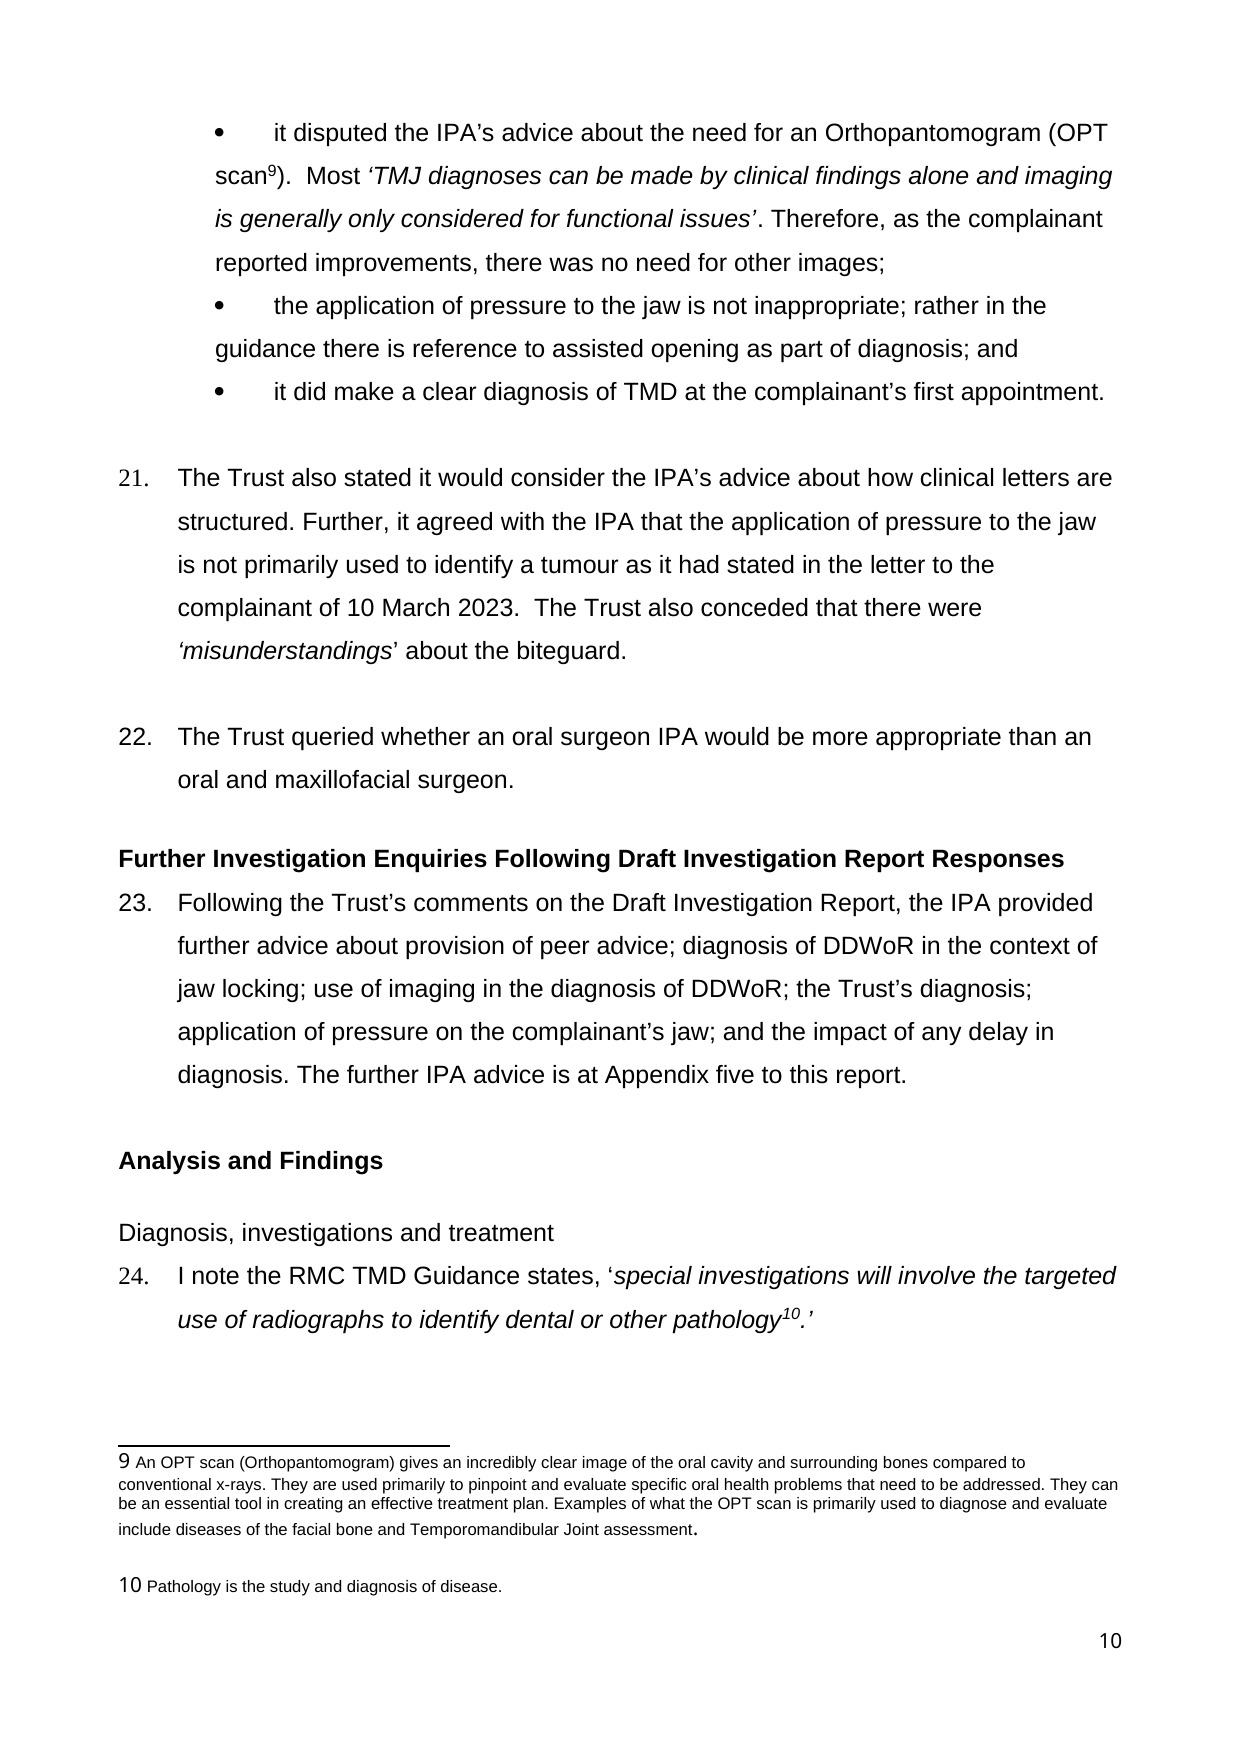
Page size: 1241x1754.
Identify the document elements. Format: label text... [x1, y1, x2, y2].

text Diagnosis, investigations and treatment [118, 1218, 1122, 1247]
list Analysis and Findings [118, 1146, 1122, 1175]
list it did make a clear diagnosis of TMD at the complainant’s first appointment. [215, 377, 1122, 406]
list it disputed the IPA’s advice about the need for an Orthopantomogram (OPT scan). Most ‘TMJ diagnoses can be made by clinical findings alone and imaging is generally only considered for functional issues’. Therefore, as the complainant reported improvements, there was no need for other images; [215, 118, 1122, 276]
list I note the RMC TMD Guidance states, ‘special investigations will involve the targeted use of radiographs to identify dental or other pathology.’ [118, 1261, 1122, 1333]
list Pathology is the study and diagnosis of disease. [118, 1570, 1122, 1598]
text Further Investigation Enquiries Following Draft Investigation Report Responses [118, 844, 1122, 873]
list An OPT scan (Orthopantomogram) gives an incredibly clear image of the oral cavity and surrounding bones compared to conventional x-rays. They are used primarily to pinpoint and evaluate specific oral health problems that need to be addressed. They can be an essential tool in creating an effective treatment plan. Examples of what the OPT scan is primarily used to diagnose and evaluate include diseases of the facial bone and Temporomandibular Joint assessment. [118, 1446, 1122, 1541]
list Following the Trust’s comments on the Draft Investigation Report, the IPA provided further advice about provision of peer advice; diagnosis of DDWoR in the context of jaw locking; use of imaging in the diagnosis of DDWoR; the Trust’s diagnosis; application of pressure on the complainant’s jaw; and the impact of any delay in diagnosis. The further IPA advice is at Appendix five to this report. [118, 888, 1122, 1089]
list the application of pressure to the jaw is not inappropriate; rather in the guidance there is reference to assisted opening as part of diagnosis; and [215, 291, 1122, 363]
list The Trust also stated it would consider the IPA’s advice about how clinical letters are structured. Further, it agreed with the IPA that the application of pressure to the jaw is not primarily used to identify a tumour as it had stated in the letter to the complainant of 10 March 2023. The Trust also conceded that there were ‘misunderstandings’ about the biteguard. [118, 463, 1122, 665]
list The Trust queried whether an oral surgeon IPA would be more appropriate than an oral and maxillofacial surgeon. [118, 722, 1122, 794]
